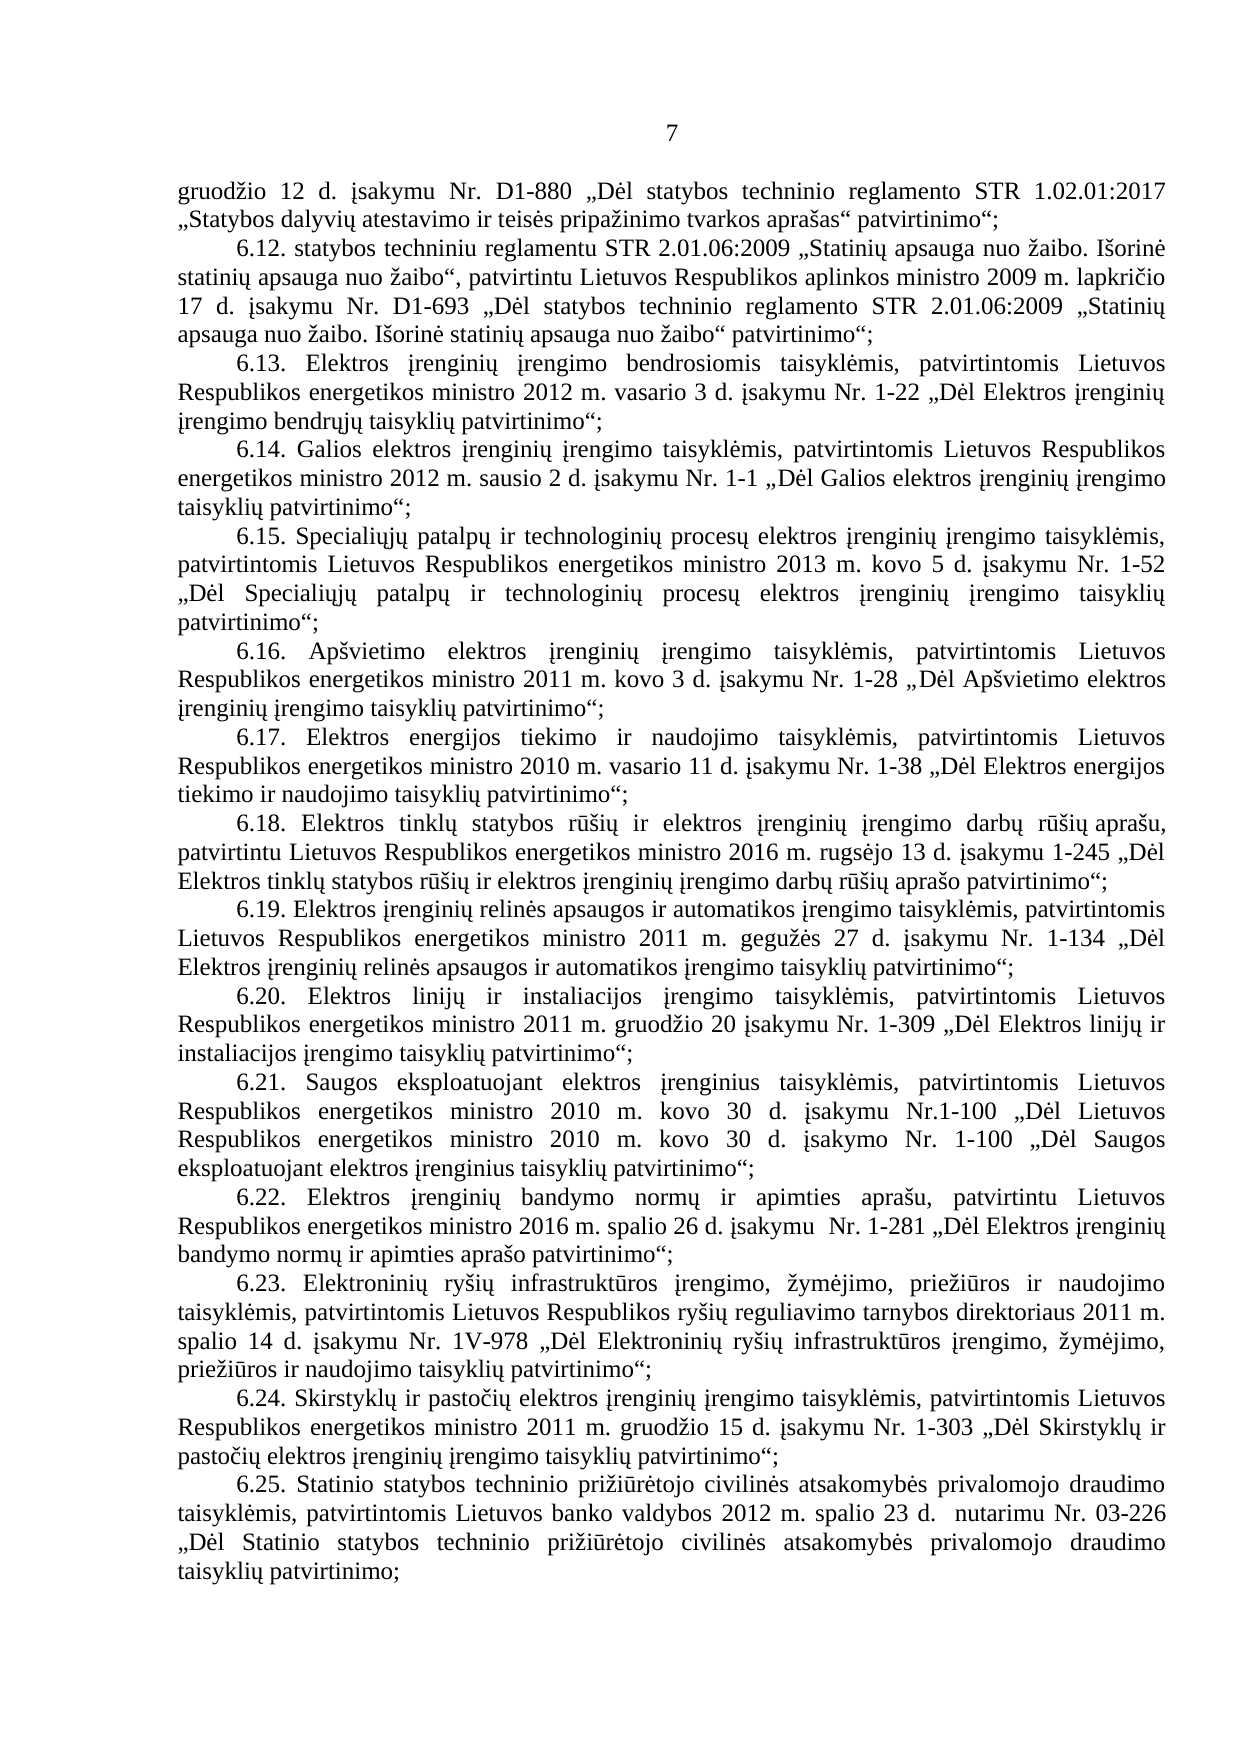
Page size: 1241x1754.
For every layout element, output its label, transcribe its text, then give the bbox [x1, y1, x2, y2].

text 6.24. Skirstyklų ir pastočių elektros įrenginių įrengimo taisyklėmis, patvirtintomis Lietuvos Respublikos energetikos ministro 2011 m. gruodžio 15 d. įsakymu Nr. 1-303 „Dėl Skirstyklų ir pastočių elektros įrenginių įrengimo taisyklių patvirtinimo“; [177, 1383, 1166, 1469]
text 6.19. Elektros įrenginių relinės apsaugos ir automatikos įrengimo taisyklėmis, patvirtintomis Lietuvos Respublikos energetikos ministro 2011 m. gegužės 27 d. įsakymu Nr. 1-134 „Dėl Elektros įrenginių relinės apsaugos ir automatikos įrengimo taisyklių patvirtinimo“; [177, 894, 1166, 981]
text 6.20. Elektros linijų ir instaliacijos įrengimo taisyklėmis, patvirtintomis Lietuvos Respublikos energetikos ministro 2011 m. gruodžio 20 įsakymu Nr. 1-309 „Dėl Elektros linijų ir instaliacijos įrengimo taisyklių patvirtinimo“; [177, 981, 1166, 1067]
text 6.12. statybos techniniu reglamentu STR 2.01.06:2009 „Statinių apsauga nuo žaibo. Išorinė statinių apsauga nuo žaibo“, patvirtintu Lietuvos Respublikos aplinkos ministro 2009 m. lapkričio 17 d. įsakymu Nr. D1-693 „Dėl statybos techninio reglamento STR 2.01.06:2009 „Statinių apsauga nuo žaibo. Išorinė statinių apsauga nuo žaibo“ patvirtinimo“; [177, 233, 1166, 348]
text 6.17. Elektros energijos tiekimo ir naudojimo taisyklėmis, patvirtintomis Lietuvos Respublikos energetikos ministro 2010 m. vasario 11 d. įsakymu Nr. 1-38 „Dėl Elektros energijos tiekimo ir naudojimo taisyklių patvirtinimo“; [177, 722, 1166, 808]
text 6.22. Elektros įrenginių bandymo normų ir apimties aprašu, patvirtintu Lietuvos Respublikos energetikos ministro 2016 m. spalio 26 d. įsakymu Nr. 1-281 „Dėl Elektros įrenginių bandymo normų ir apimties aprašo patvirtinimo“; [177, 1182, 1166, 1268]
text 6.13. Elektros įrenginių įrengimo bendrosiomis taisyklėmis, patvirtintomis Lietuvos Respublikos energetikos ministro 2012 m. vasario 3 d. įsakymu Nr. 1-22 „Dėl Elektros įrenginių įrengimo bendrųjų taisyklių patvirtinimo“; [177, 348, 1166, 434]
text 6.23. Elektroninių ryšių infrastruktūros įrengimo, žymėjimo, priežiūros ir naudojimo taisyklėmis, patvirtintomis Lietuvos Respublikos ryšių reguliavimo tarnybos direktoriaus 2011 m. spalio 14 d. įsakymu Nr. 1V-978 „Dėl Elektroninių ryšių infrastruktūros įrengimo, žymėjimo, priežiūros ir naudojimo taisyklių patvirtinimo“; [177, 1268, 1166, 1383]
text 6.21. Saugos eksploatuojant elektros įrenginius taisyklėmis, patvirtintomis Lietuvos Respublikos energetikos ministro 2010 m. kovo 30 d. įsakymu Nr.1-100 „Dėl Lietuvos Respublikos energetikos ministro 2010 m. kovo 30 d. įsakymo Nr. 1-100 „Dėl Saugos eksploatuojant elektros įrenginius taisyklių patvirtinimo“; [177, 1067, 1166, 1182]
text 6.16. Apšvietimo elektros įrenginių įrengimo taisyklėmis, patvirtintomis Lietuvos Respublikos energetikos ministro 2011 m. kovo 3 d. įsakymu Nr. 1-28 „Dėl Apšvietimo elektros įrenginių įrengimo taisyklių patvirtinimo“; [177, 636, 1166, 722]
text 6.25. Statinio statybos techninio prižiūrėtojo civilinės atsakomybės privalomojo draudimo taisyklėmis, patvirtintomis Lietuvos banko valdybos 2012 m. spalio 23 d. nutarimu Nr. 03-226 „Dėl Statinio statybos techninio prižiūrėtojo civilinės atsakomybės privalomojo draudimo taisyklių patvirtinimo; [177, 1469, 1166, 1584]
text gruodžio 12 d. įsakymu Nr. D1-880 „Dėl statybos techninio reglamento STR 1.02.01:2017 „Statybos dalyvių atestavimo ir teisės pripažinimo tvarkos aprašas“ patvirtinimo“; [177, 176, 1166, 233]
text 6.18. Elektros tinklų statybos rūšių ir elektros įrenginių įrengimo darbų rūšių aprašu, patvirtintu Lietuvos Respublikos energetikos ministro 2016 m. rugsėjo 13 d. įsakymu 1-245 „Dėl Elektros tinklų statybos rūšių ir elektros įrenginių įrengimo darbų rūšių aprašo patvirtinimo“; [177, 808, 1166, 894]
text 6.14. Galios elektros įrenginių įrengimo taisyklėmis, patvirtintomis Lietuvos Respublikos energetikos ministro 2012 m. sausio 2 d. įsakymu Nr. 1-1 „Dėl Galios elektros įrenginių įrengimo taisyklių patvirtinimo“; [177, 434, 1166, 521]
text 6.15. Specialiųjų patalpų ir technologinių procesų elektros įrenginių įrengimo taisyklėmis, patvirtintomis Lietuvos Respublikos energetikos ministro 2013 m. kovo 5 d. įsakymu Nr. 1-52 „Dėl Specialiųjų patalpų ir technologinių procesų elektros įrenginių įrengimo taisyklių patvirtinimo“; [177, 521, 1166, 636]
